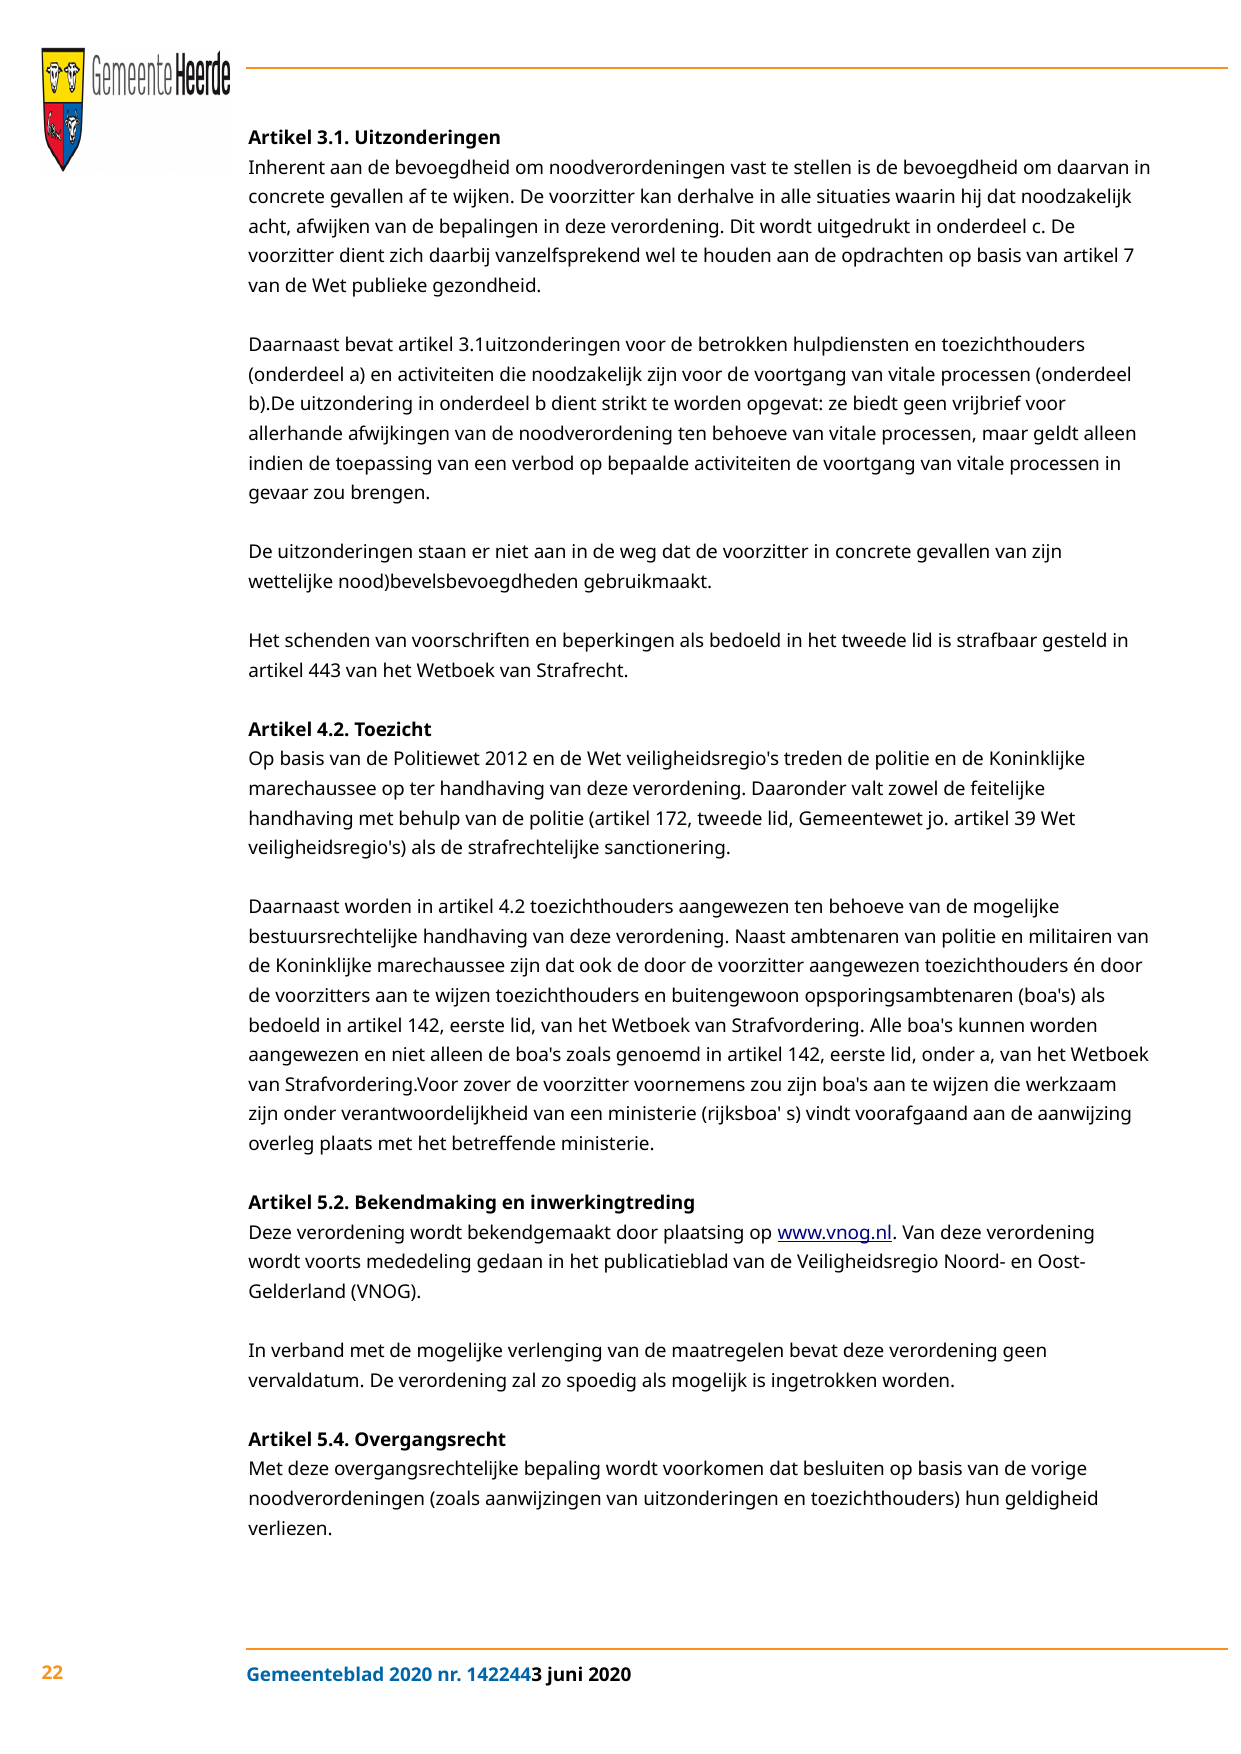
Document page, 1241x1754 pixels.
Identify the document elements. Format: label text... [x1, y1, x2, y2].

text Het schenden van voorschriften en beperkingen als bedoeld in het tweede lid is strafbaar gesteld in artikel 443 van het Wetboek van Strafrecht. [248, 627, 1152, 683]
text In verband met de mogelijke verlenging van de maatregelen bevat deze verordening geen vervaldatum. De verordening zal zo spoedig als mogelijk is ingetrokken worden. [248, 1337, 1152, 1393]
text Artikel 5.4. Overgangsrecht [248, 1426, 1152, 1452]
text Artikel 3.1. Uitzonderingen [248, 124, 1152, 150]
text Daarnaast worden in artikel 4.2 toezichthouders aangewezen ten behoeve van de mogelijke bestuursrechtelijke handhaving van deze verordening. Naast ambtenaren van politie en militairen van de Koninklijke marechaussee zijn dat ook de door de voorzitter aangewezen toezichthouders én door de voorzitters aan te wijzen toezichthouders en buitengewoon opsporingsambtenaren (boa's) als bedoeld in artikel 142, eerste lid, van het Wetboek van Strafvordering. Alle boa's kunnen worden aangewezen en niet alleen de boa's zoals genoemd in artikel 142, eerste lid, onder a, van het Wetboek van Strafvordering.Voor zover de voorzitter voornemens zou zijn boa's aan te wijzen die werkzaam zijn onder verantwoordelijkheid van een ministerie (rijksboa' s) vindt voorafgaand aan de aanwijzing overleg plaats met het betreffende ministerie. [248, 893, 1152, 1156]
picture [41, 47, 231, 172]
text Artikel 5.2. Bekendmaking en inwerkingtreding [248, 1189, 1152, 1215]
text Inherent aan de bevoegdheid om noodverordeningen vast te stellen is de bevoegdheid om daarvan in concrete gevallen af te wijken. De voorzitter kan derhalve in alle situaties waarin hij dat noodzakelijk acht, afwijken van de bepalingen in deze verordening. Dit wordt uitgedrukt in onderdeel c. De voorzitter dient zich daarbij vanzelfsprekend wel te houden aan de opdrachten op basis van artikel 7 van de Wet publieke gezondheid. [248, 154, 1152, 298]
text Daarnaast bevat artikel 3.1uitzonderingen voor de betrokken hulpdiensten en toezichthouders (onderdeel a) en activiteiten die noodzakelijk zijn voor de voortgang van vitale processen (onderdeel b).De uitzondering in onderdeel b dient strikt te worden opgevat: ze biedt geen vrijbrief voor allerhande afwijkingen van de noodverordening ten behoeve van vitale processen, maar geldt alleen indien de toepassing van een verbod op bepaalde activiteiten de voortgang van vitale processen in gevaar zou brengen. [248, 331, 1152, 505]
text Artikel 4.2. Toezicht [248, 716, 1152, 742]
text Deze verordening wordt bekendgemaakt door plaatsing op www.vnog.nl. Van deze verordening wordt voorts mededeling gedaan in het publicatieblad van de Veiligheidsregio Noord- en Oost-Gelderland (VNOG). [248, 1219, 1152, 1304]
text Met deze overgangsrechtelijke bepaling wordt voorkomen dat besluiten op basis van de vorige noodverordeningen (zoals aanwijzingen van uitzonderingen en toezichthouders) hun geldigheid verliezen. [248, 1456, 1152, 1541]
text De uitzonderingen staan er niet aan in de weg dat de voorzitter in concrete gevallen van zijn wettelijke nood)bevelsbevoegdheden gebruikmaakt. [248, 538, 1152, 594]
text Op basis van de Politiewet 2012 en de Wet veiligheidsregio's treden de politie en de Koninklijke marechaussee op ter handhaving van deze verordening. Daaronder valt zowel de feitelijke handhaving met behulp van de politie (artikel 172, tweede lid, Gemeentewet jo. artikel 39 Wet veiligheidsregio's) als de strafrechtelijke sanctionering. [248, 746, 1152, 860]
